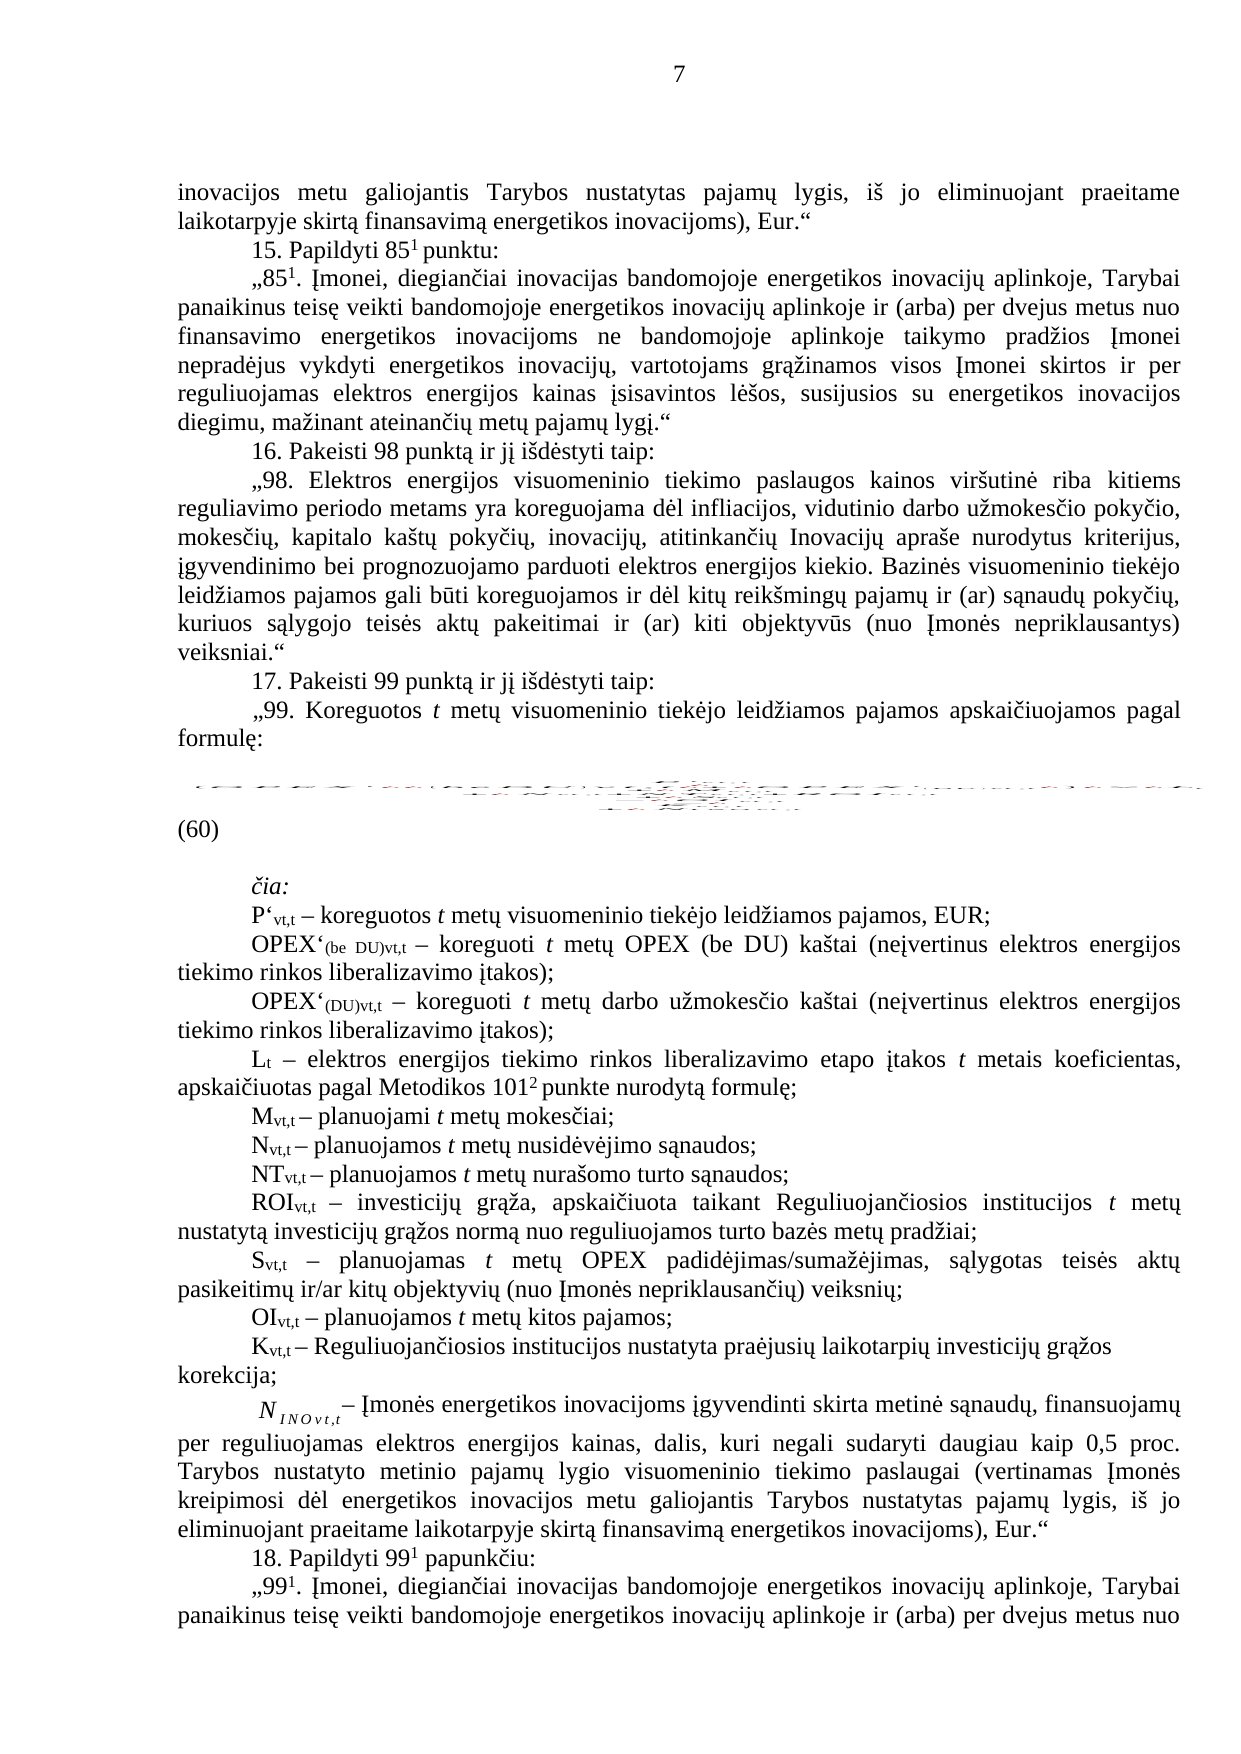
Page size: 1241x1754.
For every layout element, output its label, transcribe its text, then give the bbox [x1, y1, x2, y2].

text „99. Koreguotos t metų visuomeninio tiekėjo leidžiamos pajamos apskaičiuojamos pagal formulę: [177, 695, 1181, 752]
text 18. Papildyti 991 papunkčiu: [177, 1543, 1181, 1571]
text P‘vt,t – koreguotos t metų visuomeninio tiekėjo leidžiamos pajamos, EUR; [177, 900, 1181, 929]
text OIvt,t – planuojamos t metų kitos pajamos; [177, 1302, 1181, 1331]
text NTvt,t – planuojamos t metų nurašomo turto sąnaudos; [177, 1159, 1181, 1187]
text inovacijos metu galiojantis Tarybos nustatytas pajamų lygis, iš jo eliminuojant praeitame laikotarpyje skirtą finansavimą energetikos inovacijoms), Eur.“ [177, 177, 1181, 235]
text Nvt,t – planuojamos t metų nusidėvėjimo sąnaudos; [177, 1130, 1181, 1159]
text Kvt,t – Reguliuojančiosios institucijos nustatyta praėjusių laikotarpių investicijų grąžos korekcija; [177, 1331, 1181, 1389]
text čia: [177, 871, 1181, 900]
text „98. Elektros energijos visuomeninio tiekimo paslaugos kainos viršutinė riba kitiems reguliavimo periodo metams yra koreguojama dėl infliacijos, vidutinio darbo užmokesčio pokyčio, mokesčių, kapitalo kaštų pokyčių, inovacijų, atitinkančių Inovacijų apraše nurodytus kriterijus, įgyvendinimo bei prognozuojamo parduoti elektros energijos kiekio. Bazinės visuomeninio tiekėjo leidžiamos pajamos gali būti koreguojamos ir dėl kitų reikšmingų pajamų ir (ar) sąnaudų pokyčių, kuriuos sąlygojo teisės aktų pakeitimai ir (ar) kiti objektyvūs (nuo Įmonės nepriklausantys) veiksniai.“ [177, 465, 1181, 666]
text OPEX‘(be DU)vt,t – koreguoti t metų OPEX (be DU) kaštai (neįvertinus elektros energijos tiekimo rinkos liberalizavimo įtakos); [177, 929, 1181, 986]
text 16. Pakeisti 98 punktą ir jį išdėstyti taip: [177, 436, 1181, 465]
text „851. Įmonei, diegiančiai inovacijas bandomojoje energetikos inovacijų aplinkoje, Tarybai panaikinus teisę veikti bandomojoje energetikos inovacijų aplinkoje ir (arba) per dvejus metus nuo finansavimo energetikos inovacijoms ne bandomojoje aplinkoje taikymo pradžios Įmonei nepradėjus vykdyti energetikos inovacijų, vartotojams grąžinamos visos Įmonei skirtos ir per reguliuojamas elektros energijos kainas įsisavintos lėšos, susijusios su energetikos inovacijos diegimu, mažinant ateinančių metų pajamų lygį.“ [177, 263, 1181, 436]
text OPEX‘(DU)vt,t – koreguoti t metų darbo užmokesčio kaštai (neįvertinus elektros energijos tiekimo rinkos liberalizavimo įtakos); [177, 986, 1181, 1044]
text (60) [177, 781, 1196, 842]
text 15. Papildyti 851 punktu: [177, 235, 1181, 263]
text Mvt,t – planuojami t metų mokesčiai; [177, 1101, 1181, 1130]
text ROIvt,t – investicijų grąža, apskaičiuota taikant Reguliuojančiosios institucijos t metų nustatytą investicijų grąžos normą nuo reguliuojamos turto bazės metų pradžiai; [177, 1187, 1181, 1245]
text 17. Pakeisti 99 punktą ir jį išdėstyti taip: [177, 666, 1181, 695]
text – Įmonės energetikos inovacijoms įgyvendinti skirta metinė sąnaudų, finansuojamų per reguliuojamas elektros energijos kainas, dalis, kuri negali sudaryti daugiau kaip 0,5 proc. Tarybos nustatyto metinio pajamų lygio visuomeninio tiekimo paslaugai (vertinamas Įmonės kreipimosi dėl energetikos inovacijos metu galiojantis Tarybos nustatytas pajamų lygis, iš jo eliminuojant praeitame laikotarpyje skirtą finansavimą energetikos inovacijoms), Eur.“ [177, 1389, 1181, 1543]
text Svt,t – planuojamas t metų OPEX padidėjimas/sumažėjimas, sąlygotas teisės aktų pasikeitimų ir/ar kitų objektyvių (nuo Įmonės nepriklausančių) veiksnių; [177, 1245, 1181, 1302]
text Lt – elektros energijos tiekimo rinkos liberalizavimo etapo įtakos t metais koeficientas, apskaičiuotas pagal Metodikos 1012 punkte nurodytą formulę; [177, 1044, 1181, 1101]
text „991. Įmonei, diegiančiai inovacijas bandomojoje energetikos inovacijų aplinkoje, Tarybai panaikinus teisę veikti bandomojoje energetikos inovacijų aplinkoje ir (arba) per dvejus metus nuo [177, 1571, 1181, 1629]
